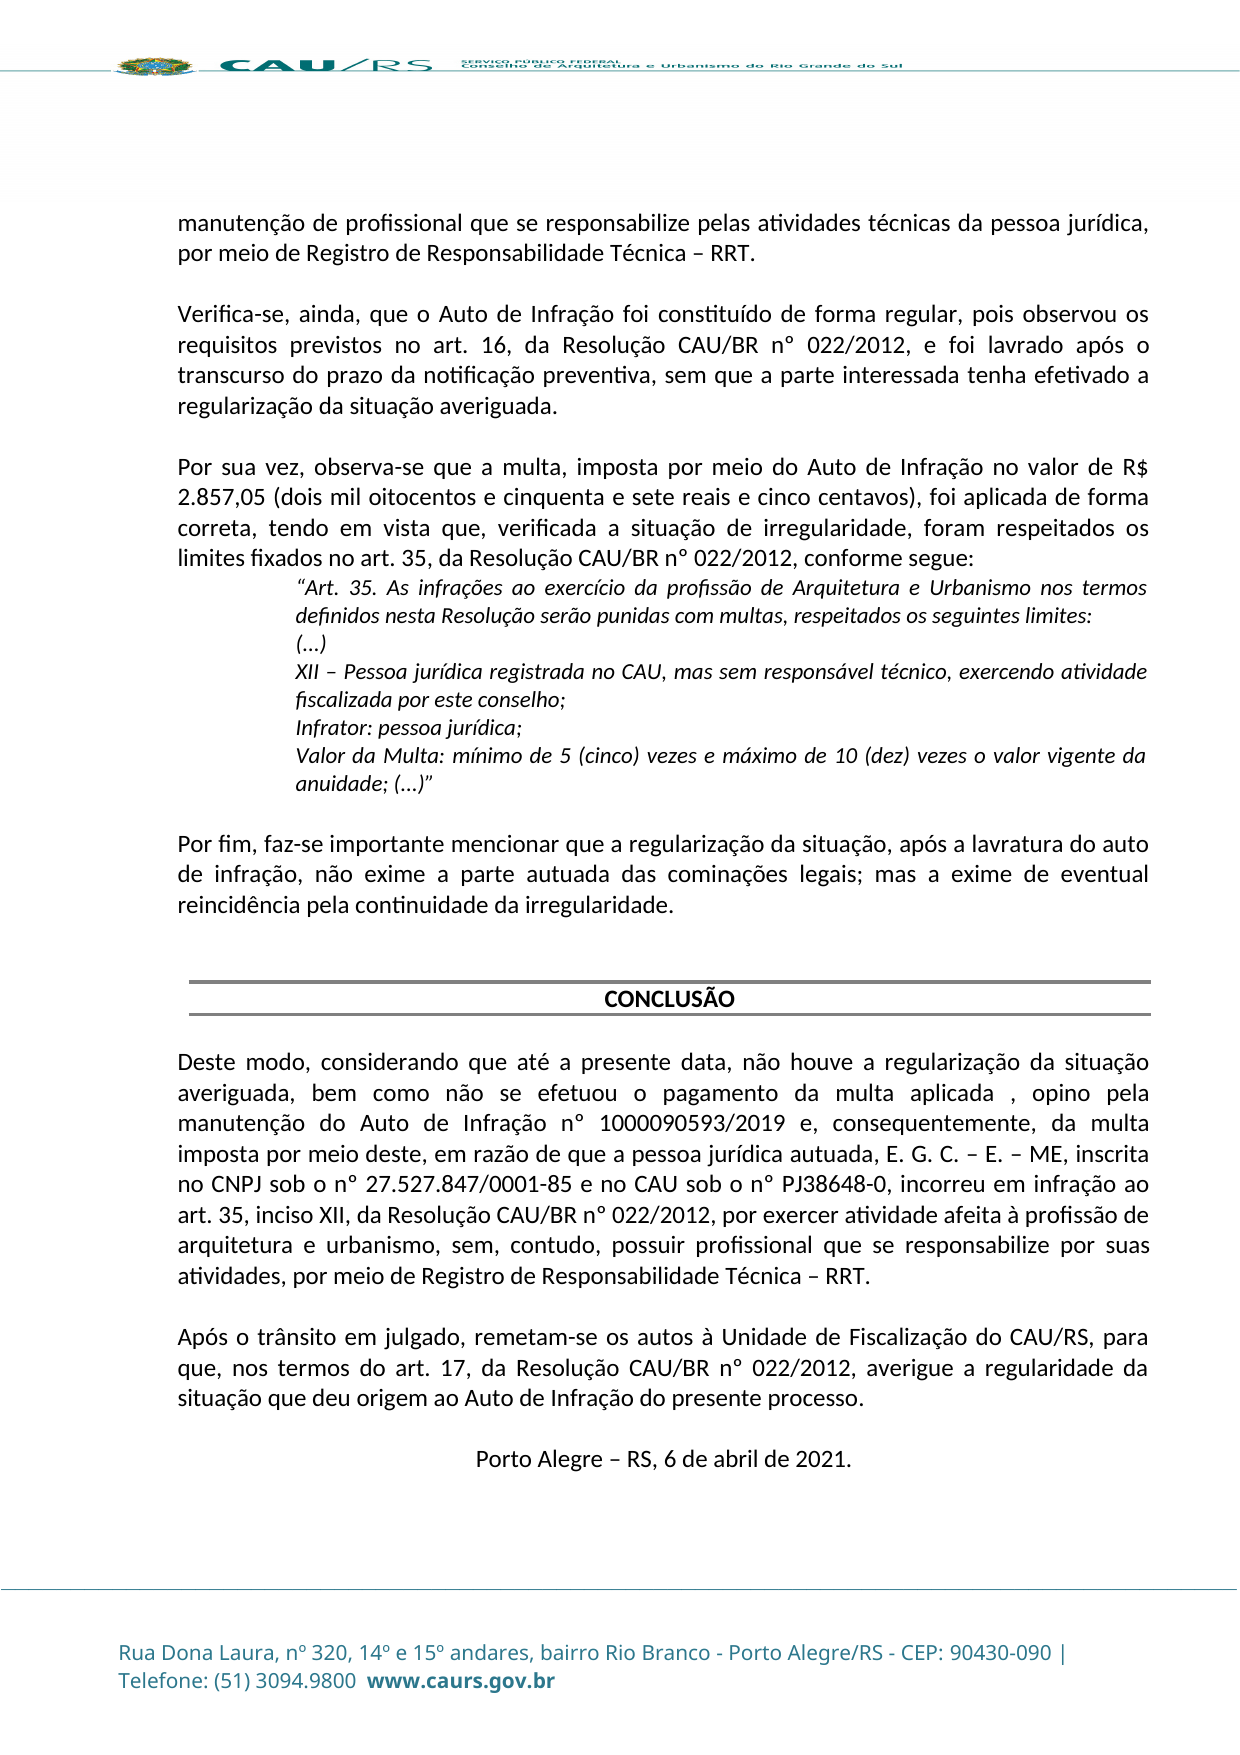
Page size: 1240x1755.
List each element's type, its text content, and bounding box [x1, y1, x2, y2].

text manutenção de profissional que se responsabilize pelas atividades técnicas da pessoa jurídica, por meio de Registro de Responsabilidade Técnica – RRT. [177, 207, 1151, 268]
text XII – Pessoa jurídica registrada no CAU, mas sem responsável técnico, exercendo atividade fiscalizada por este conselho; [295, 657, 1151, 713]
text Por sua vez, observa-se que a multa, imposta por meio do Auto de Infração no valor de R$ 2.857,05 (dois mil oitocentos e cinquenta e sete reais e cinco centavos), foi aplicada de forma correta, tendo em vista que, verificada a situação de irregularidade, foram respeitados os limites fixados no art. 35, da Resolução CAU/BR nº 022/2012, conforme segue: [177, 451, 1151, 573]
table_header CONCLUSÃO [189, 984, 1151, 1013]
text Infrator: pessoa jurídica; [295, 713, 1151, 741]
text Por fim, faz-se importante mencionar que a regularização da situação, após a lavratura do auto de infração, não exime a parte autuada das cominações legais; mas a exime de eventual reincidência pela continuidade da irregularidade. [177, 828, 1151, 919]
text “Art. 35. As infrações ao exercício da profissão de Arquitetura e Urbanismo nos termos definidos nesta Resolução serão punidas com multas, respeitados os seguintes limites: [295, 573, 1151, 629]
text (...) [295, 629, 1151, 657]
text Após o trânsito em julgado, remetam-se os autos à Unidade de Fiscalização do CAU/RS, para que, nos termos do art. 17, da Resolução CAU/BR nº 022/2012, averigue a regularidade da situação que deu origem ao Auto de Infração do presente processo. [177, 1321, 1151, 1413]
text Valor da Multa: mínimo de 5 (cinco) vezes e máximo de 10 (dez) vezes o valor vigente da anuidade; (...)” [295, 741, 1151, 797]
text Deste modo, considerando que até a presente data, não houve a regularização da situação averiguada, bem como não se efetuou o pagamento da multa aplicada , opino pela manutenção do Auto de Infração nº 1000090593/2019 e, consequentemente, da multa imposta por meio deste, em razão de que a pessoa jurídica autuada, E. G. C. – E. – ME, inscrita no CNPJ sob o nº 27.527.847/0001-85 e no CAU sob o nº PJ38648-0, incorreu em infração ao art. 35, inciso XII, da Resolução CAU/BR nº 022/2012, por exercer atividade afeita à profissão de arquitetura e urbanismo, sem, contudo, possuir profissional que se responsabilize por suas atividades, por meio de Registro de Responsabilidade Técnica – RRT. [177, 1046, 1151, 1291]
text Verifica-se, ainda, que o Auto de Infração foi constituído de forma regular, pois observou os requisitos previstos no art. 16, da Resolução CAU/BR nº 022/2012, e foi lavrado após o transcurso do prazo da notificação preventiva, sem que a parte interessada tenha efetivado a regularização da situação averiguada. [177, 298, 1151, 420]
text Porto Alegre – RS, 6 de abril de 2021. [177, 1443, 1151, 1474]
